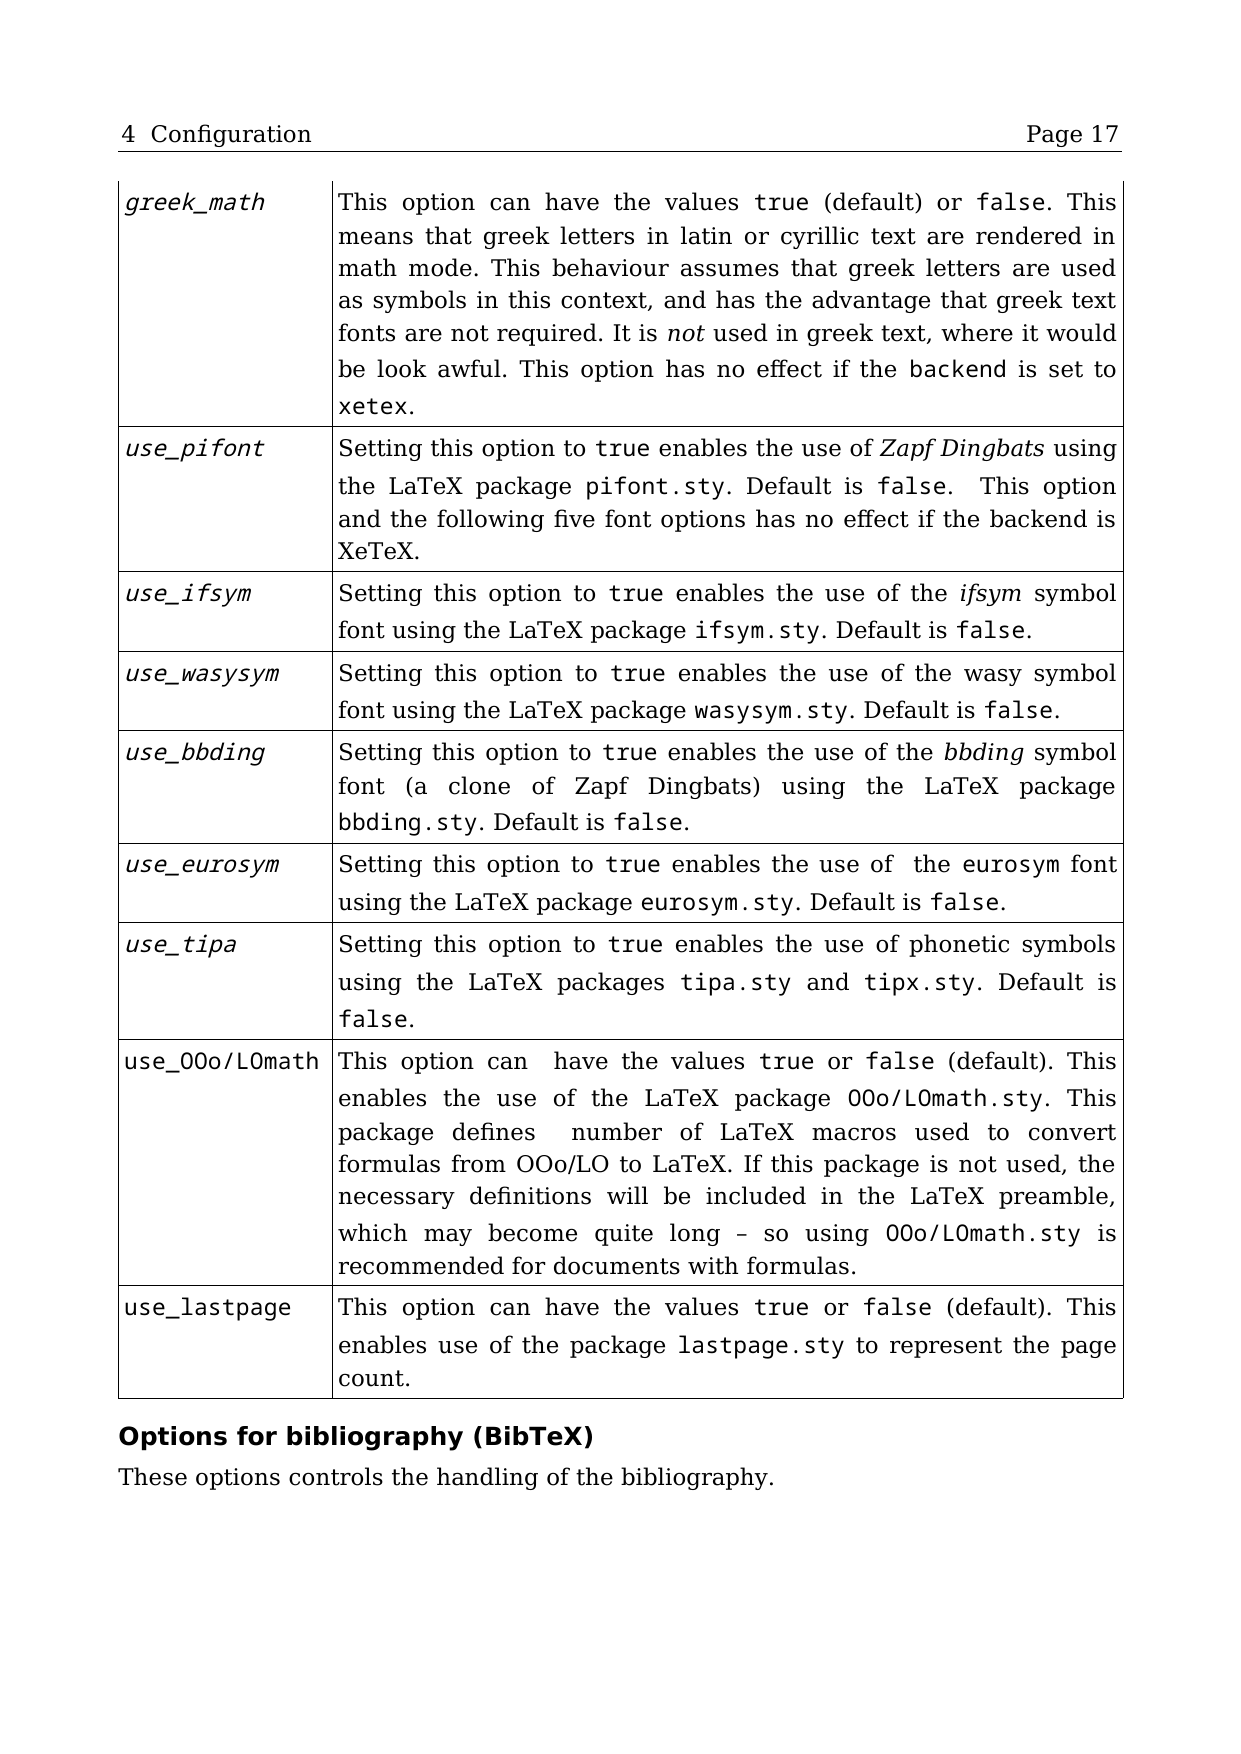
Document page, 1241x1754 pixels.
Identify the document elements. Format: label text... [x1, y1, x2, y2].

table_cell Setting this option to true enables the use of the bbding symbol font (a clone of Zapf Dingbats) using the LaTeX package bbding.sty. Default is false. [333, 731, 1123, 843]
table_cell greek_math [119, 181, 332, 426]
table_cell use_tipa [119, 923, 332, 1039]
table_cell Setting this option to true enables the use of phonetic symbols using the LaTeX packages tipa.sty and tipx.sty. Default is false. [333, 923, 1123, 1039]
table_cell use_pifont [119, 427, 332, 571]
text These options controls the handling of the bibliography. [118, 1464, 1122, 1491]
table_cell use_bbding [119, 731, 332, 843]
table_cell use_ifsym [119, 572, 332, 651]
table_cell Setting this option to true enables the use of Zapf Dingbats using the LaTeX package pifont.sty. Default is false. This option and the following five font options has no effect if the backend is XeTeX. [333, 427, 1123, 571]
table_cell use_lastpage [119, 1286, 332, 1398]
subtitle Options for bibliography (BibTeX) [118, 1423, 1122, 1452]
table_cell use_wasysym [119, 652, 332, 730]
table_cell use_eurosym [119, 844, 332, 922]
table_cell This option can have the values true (default) or false. This means that greek letters in latin or cyrillic text are rendered in math mode. This behaviour assumes that greek letters are used as symbols in this context, and has the advantage that greek text fonts are not required. It is not used in greek text, where it would be look awful. This option has no effect if the backend is set to xetex. [333, 181, 1123, 426]
table_cell This option can have the values true or false (default). This enables the use of the LaTeX package OOo/LOmath.sty. This package defines number of LaTeX macros used to convert formulas from OOo/LO to LaTeX. If this package is not used, the necessary definitions will be included in the LaTeX preamble, which may become quite long – so using OOo/LOmath.sty is recommended for documents with formulas. [333, 1040, 1123, 1285]
table_cell Setting this option to true enables the use of the ifsym symbol font using the LaTeX package ifsym.sty. Default is false. [333, 572, 1123, 651]
table_cell use_OOo/LOmath [119, 1040, 332, 1285]
table_cell Setting this option to true enables the use of the wasy symbol font using the LaTeX package wasysym.sty. Default is false. [333, 652, 1123, 730]
table_cell This option can have the values true or false (default). This enables use of the package lastpage.sty to represent the page count. [333, 1286, 1123, 1398]
table_cell Setting this option to true enables the use of the eurosym font using the LaTeX package eurosym.sty. Default is false. [333, 844, 1123, 922]
